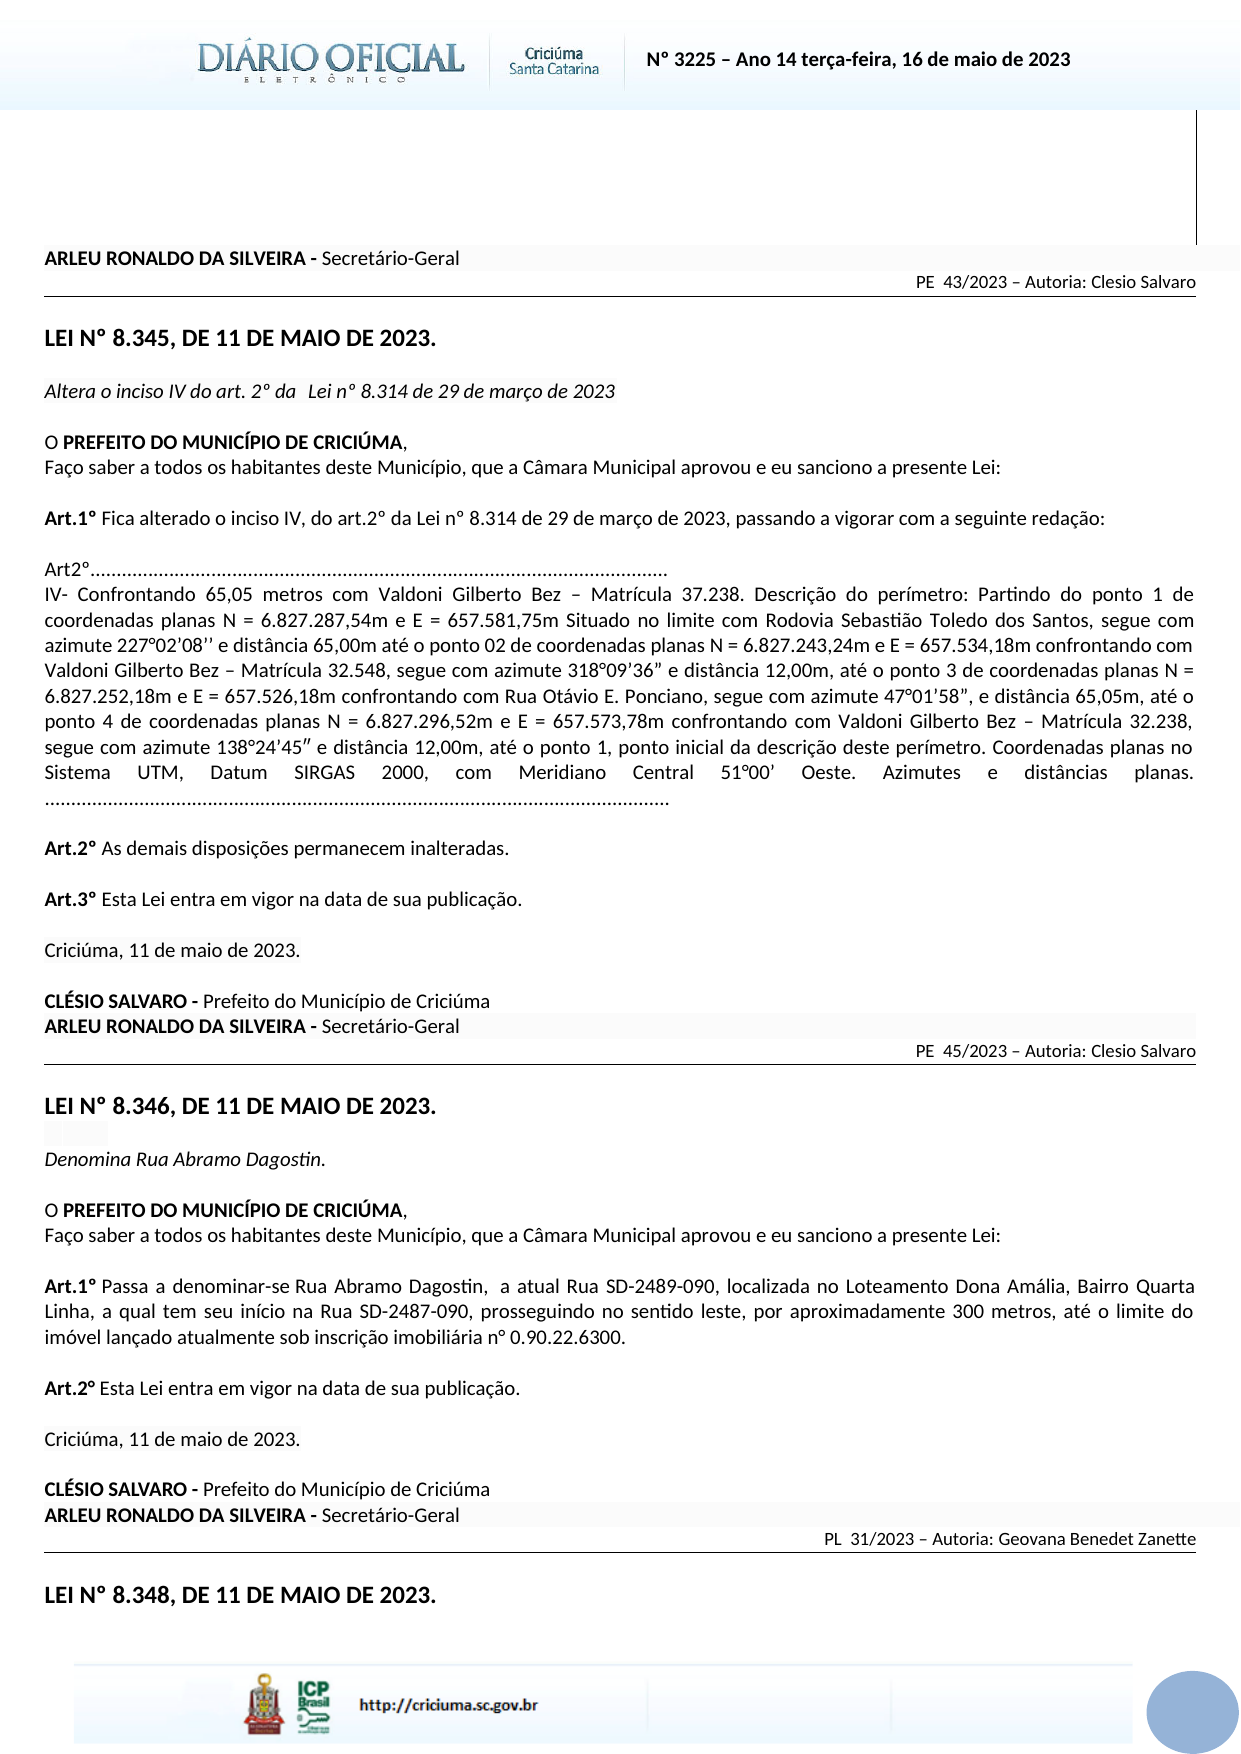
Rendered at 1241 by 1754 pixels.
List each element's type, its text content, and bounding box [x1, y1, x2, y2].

text CLÉSIO SALVARO - Prefeito do Município de Criciúma [44, 1477, 1240, 1502]
text Art.3º Esta Lei entra em vigor na data de sua publicação. [44, 886, 1196, 912]
text PE 45/2023 – Autoria: Clesio Salvaro [44, 1039, 1196, 1064]
text O PREFEITO DO MUNICÍPIO DE CRICIÚMA, [44, 429, 1196, 454]
text Art.1º Passa a denominar-se Rua Abramo Dagostin, a atual Rua SD-2489-090, localizada no Loteamento Dona Amália, Bairro Quarta Linha, a qual tem seu início na Rua SD-2487-090, prosseguindo no sentido leste, por aproximadamente 300 metros, até o limite do imóvel lançado atualmente sob inscrição imobiliária n° 0.90.22.6300. [44, 1273, 1196, 1349]
text Art.2° Esta Lei entra em vigor na data de sua publicação. [44, 1375, 1232, 1400]
text Criciúma, 11 de maio de 2023. [44, 937, 1196, 963]
text ARLEU RONALDO DA SILVEIRA - Secretário-Geral [44, 1502, 1240, 1527]
text Faço saber a todos os habitantes deste Município, que a Câmara Municipal aprovou e eu sanciono a presente Lei: [44, 454, 1196, 480]
text CLÉSIO SALVARO - Prefeito do Município de Criciúma [44, 988, 1196, 1013]
text PE 43/2023 – Autoria: Clesio Salvaro [44, 271, 1196, 296]
text O PREFEITO DO MUNICÍPIO DE CRICIÚMA, [44, 1197, 1196, 1222]
text LEI Nº 8.345, DE 11 DE MAIO DE 2023. [44, 322, 1196, 353]
text Art2º.............................................................................................................. [44, 556, 1196, 581]
text ARLEU RONALDO DA SILVEIRA - Secretário-Geral [44, 245, 1240, 271]
text Faço saber a todos os habitantes deste Município, que a Câmara Municipal aprovou e eu sanciono a presente Lei: [44, 1222, 1196, 1248]
text Criciúma, 11 de maio de 2023. [44, 1426, 1196, 1451]
text ARLEU RONALDO DA SILVEIRA - Secretário-Geral [44, 1013, 1196, 1039]
text PL 31/2023 – Autoria: Geovana Benedet Zanette [44, 1527, 1196, 1552]
text LEI Nº 8.346, DE 11 DE MAIO DE 2023. [44, 1090, 1196, 1121]
text Art.1º Fica alterado o inciso IV, do art.2º da Lei nº 8.314 de 29 de março de 2023, passando a vigorar com a seguinte redação: [44, 505, 1196, 531]
text Altera o inciso IV do art. 2º da Lei nº 8.314 de 29 de março de 2023 [44, 378, 1196, 403]
text IV- Confrontando 65,05 metros com Valdoni Gilberto Bez – Matrícula 37.238. Descrição do perímetro: Partindo do ponto 1 de coordenadas planas N = 6.827.287,54m e E = 657.581,75m Situado no limite com Rodovia Sebastião Toledo dos Santos, segue com azimute 227°02’08’’ e distância 65,00m até o ponto 02 de coordenadas planas N = 6.827.243,24m e E = 657.534,18m confrontando com Valdoni Gilberto Bez – Matrícula 32.548, segue com azimute 318°09’36” e distância 12,00m, até o ponto 3 de coordenadas planas N = 6.827.252,18m e E = 657.526,18m confrontando com Rua Otávio E. Ponciano, segue com azimute 47°01’58”, e distância 65,05m, até o ponto 4 de coordenadas planas N = 6.827.296,52m e E = 657.573,78m confrontando com Valdoni Gilberto Bez – Matrícula 32.238, segue com azimute 138°24’45″ e distância 12,00m, até o ponto 1, ponto inicial da descrição deste perímetro. Coordenadas planas no Sistema UTM, Datum SIRGAS 2000, com Meridiano Central 51°00’ Oeste. Azimutes e distâncias planas. ....................................................................................................................... [44, 581, 1196, 810]
text Art.2º As demais disposições permanecem inalteradas. [44, 836, 1196, 861]
text LEI Nº 8.348, DE 11 DE MAIO DE 2023. [44, 1579, 1196, 1609]
text Denomina Rua Abramo Dagostin. [44, 1146, 1196, 1172]
